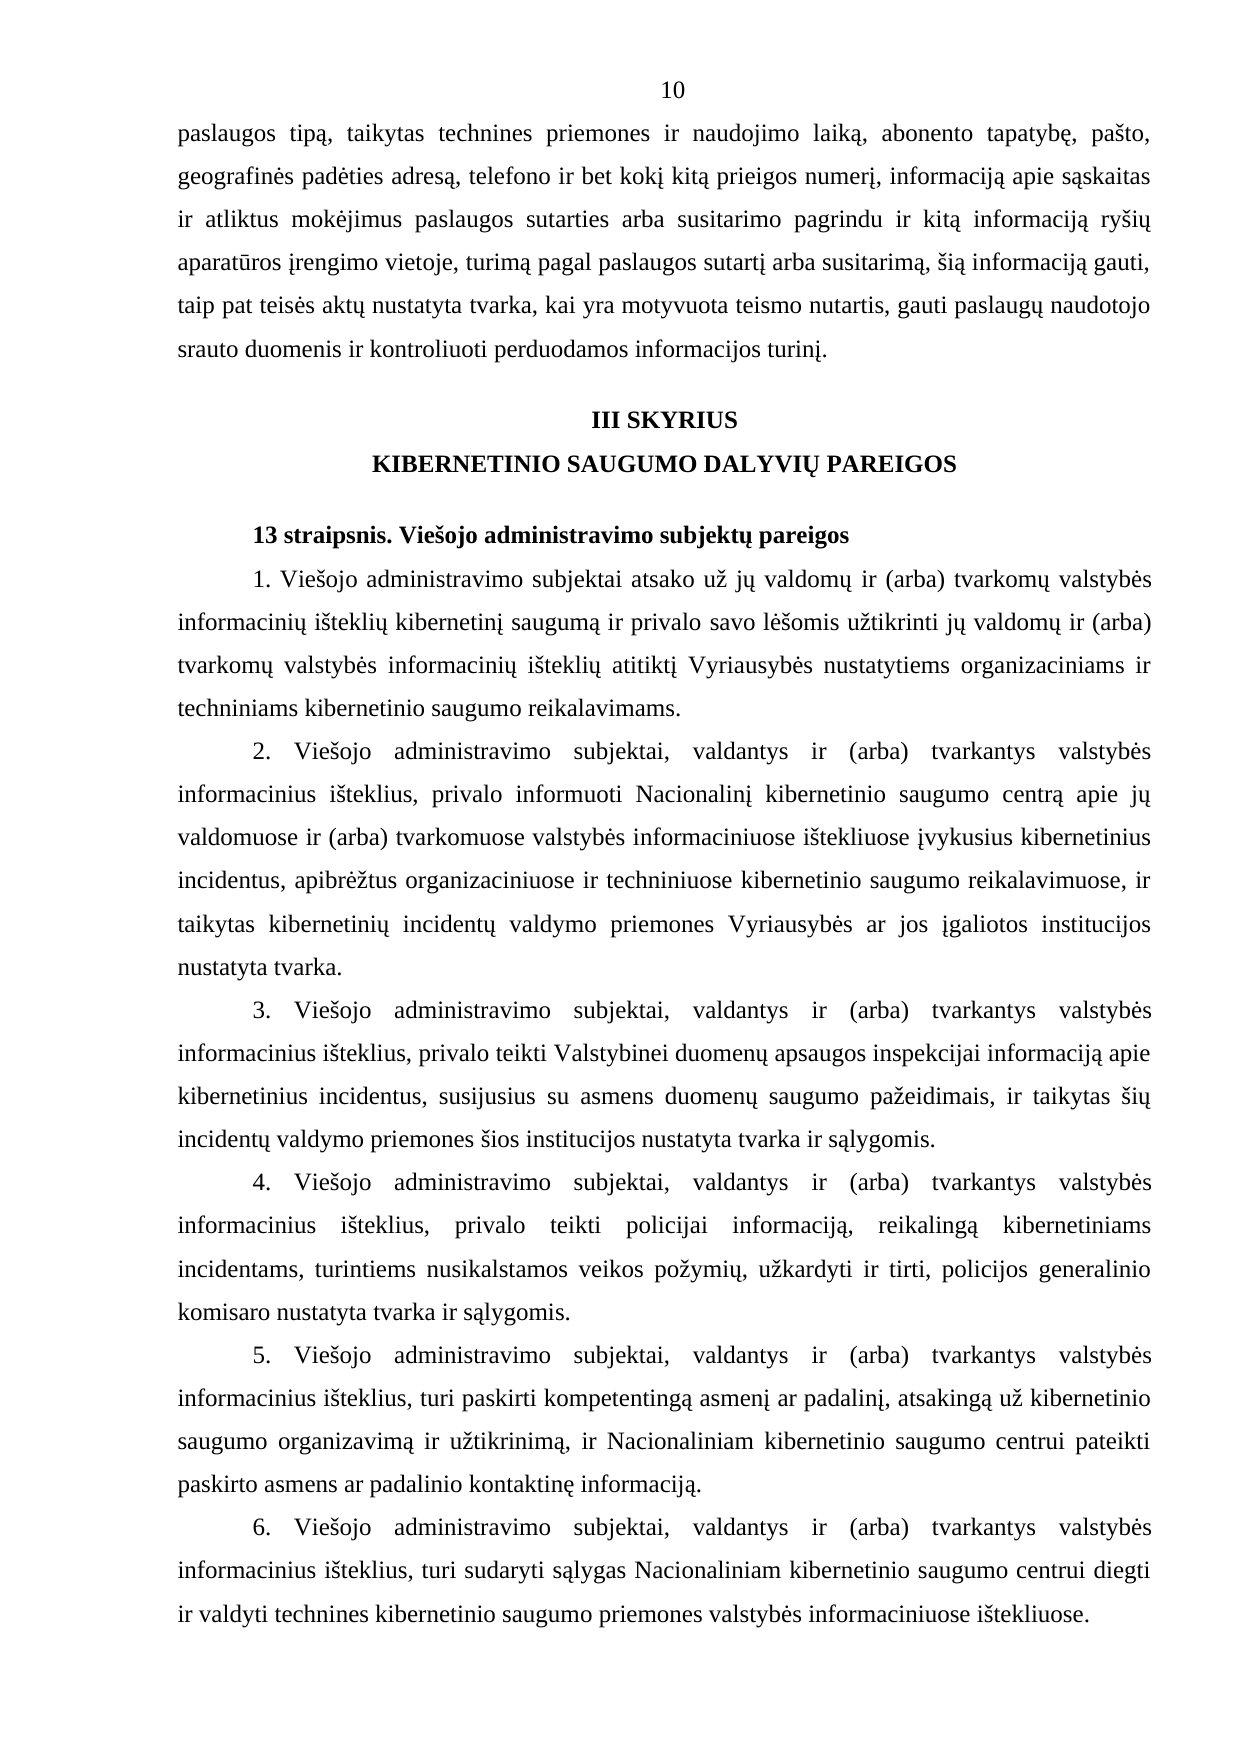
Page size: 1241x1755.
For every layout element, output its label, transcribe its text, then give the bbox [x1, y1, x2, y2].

text 2. Viešojo administravimo subjektai, valdantys ir (arba) tvarkantys valstybės informacinius išteklius, privalo informuoti Nacionalinį kibernetinio saugumo centrą apie jų valdomuose ir (arba) tvarkomuose valstybės informaciniuose ištekliuose įvykusius kibernetinius incidentus, apibrėžtus organizaciniuose ir techniniuose kibernetinio saugumo reikalavimuose, ir taikytas kibernetinių incidentų valdymo priemones Vyriausybės ar jos įgaliotos institucijos nustatyta tvarka. [177, 736, 1152, 981]
text 13 straipsnis. Viešojo administravimo subjektų pareigos [177, 521, 1152, 549]
text 1. Viešojo administravimo subjektai atsako už jų valdomų ir (arba) tvarkomų valstybės informacinių išteklių kibernetinį saugumą ir privalo savo lėšomis užtikrinti jų valdomų ir (arba) tvarkomų valstybės informacinių išteklių atitiktį Vyriausybės nustatytiems organizaciniams ir techniniams kibernetinio saugumo reikalavimams. [177, 564, 1152, 722]
text 5. Viešojo administravimo subjektai, valdantys ir (arba) tvarkantys valstybės informacinius išteklius, turi paskirti kompetentingą asmenį ar padalinį, atsakingą už kibernetinio saugumo organizavimą ir užtikrinimą, ir Nacionaliniam kibernetinio saugumo centrui pateikti paskirto asmens ar padalinio kontaktinę informaciją. [177, 1340, 1152, 1498]
text KIBERNETINIO SAUGUMO DALYVIŲ PAREIGOS [177, 449, 1152, 477]
text 3. Viešojo administravimo subjektai, valdantys ir (arba) tvarkantys valstybės informacinius išteklius, privalo teikti Valstybinei duomenų apsaugos inspekcijai informaciją apie kibernetinius incidentus, susijusius su asmens duomenų saugumo pažeidimais, ir taikytas šių incidentų valdymo priemones šios institucijos nustatyta tvarka ir sąlygomis. [177, 995, 1152, 1153]
text 4. Viešojo administravimo subjektai, valdantys ir (arba) tvarkantys valstybės informacinius išteklius, privalo teikti policijai informaciją, reikalingą kibernetiniams incidentams, turintiems nusikalstamos veikos požymių, užkardyti ir tirti, policijos generalinio komisaro nustatyta tvarka ir sąlygomis. [177, 1167, 1152, 1326]
text III SKYRIUS [177, 406, 1152, 434]
text 6. Viešojo administravimo subjektai, valdantys ir (arba) tvarkantys valstybės informacinius išteklius, turi sudaryti sąlygas Nacionaliniam kibernetinio saugumo centrui diegti ir valdyti technines kibernetinio saugumo priemones valstybės informaciniuose ištekliuose. [177, 1512, 1152, 1627]
text paslaugos tipą, taikytas technines priemones ir naudojimo laiką, abonento tapatybę, pašto, geografinės padėties adresą, telefono ir bet kokį kitą prieigos numerį, informaciją apie sąskaitas ir atliktus mokėjimus paslaugos sutarties arba susitarimo pagrindu ir kitą informaciją ryšių aparatūros įrengimo vietoje, turimą pagal paslaugos sutartį arba susitarimą, šią informaciją gauti, taip pat teisės aktų nustatyta tvarka, kai yra motyvuota teismo nutartis, gauti paslaugų naudotojo srauto duomenis ir kontroliuoti perduodamos informacijos turinį. [177, 118, 1152, 362]
